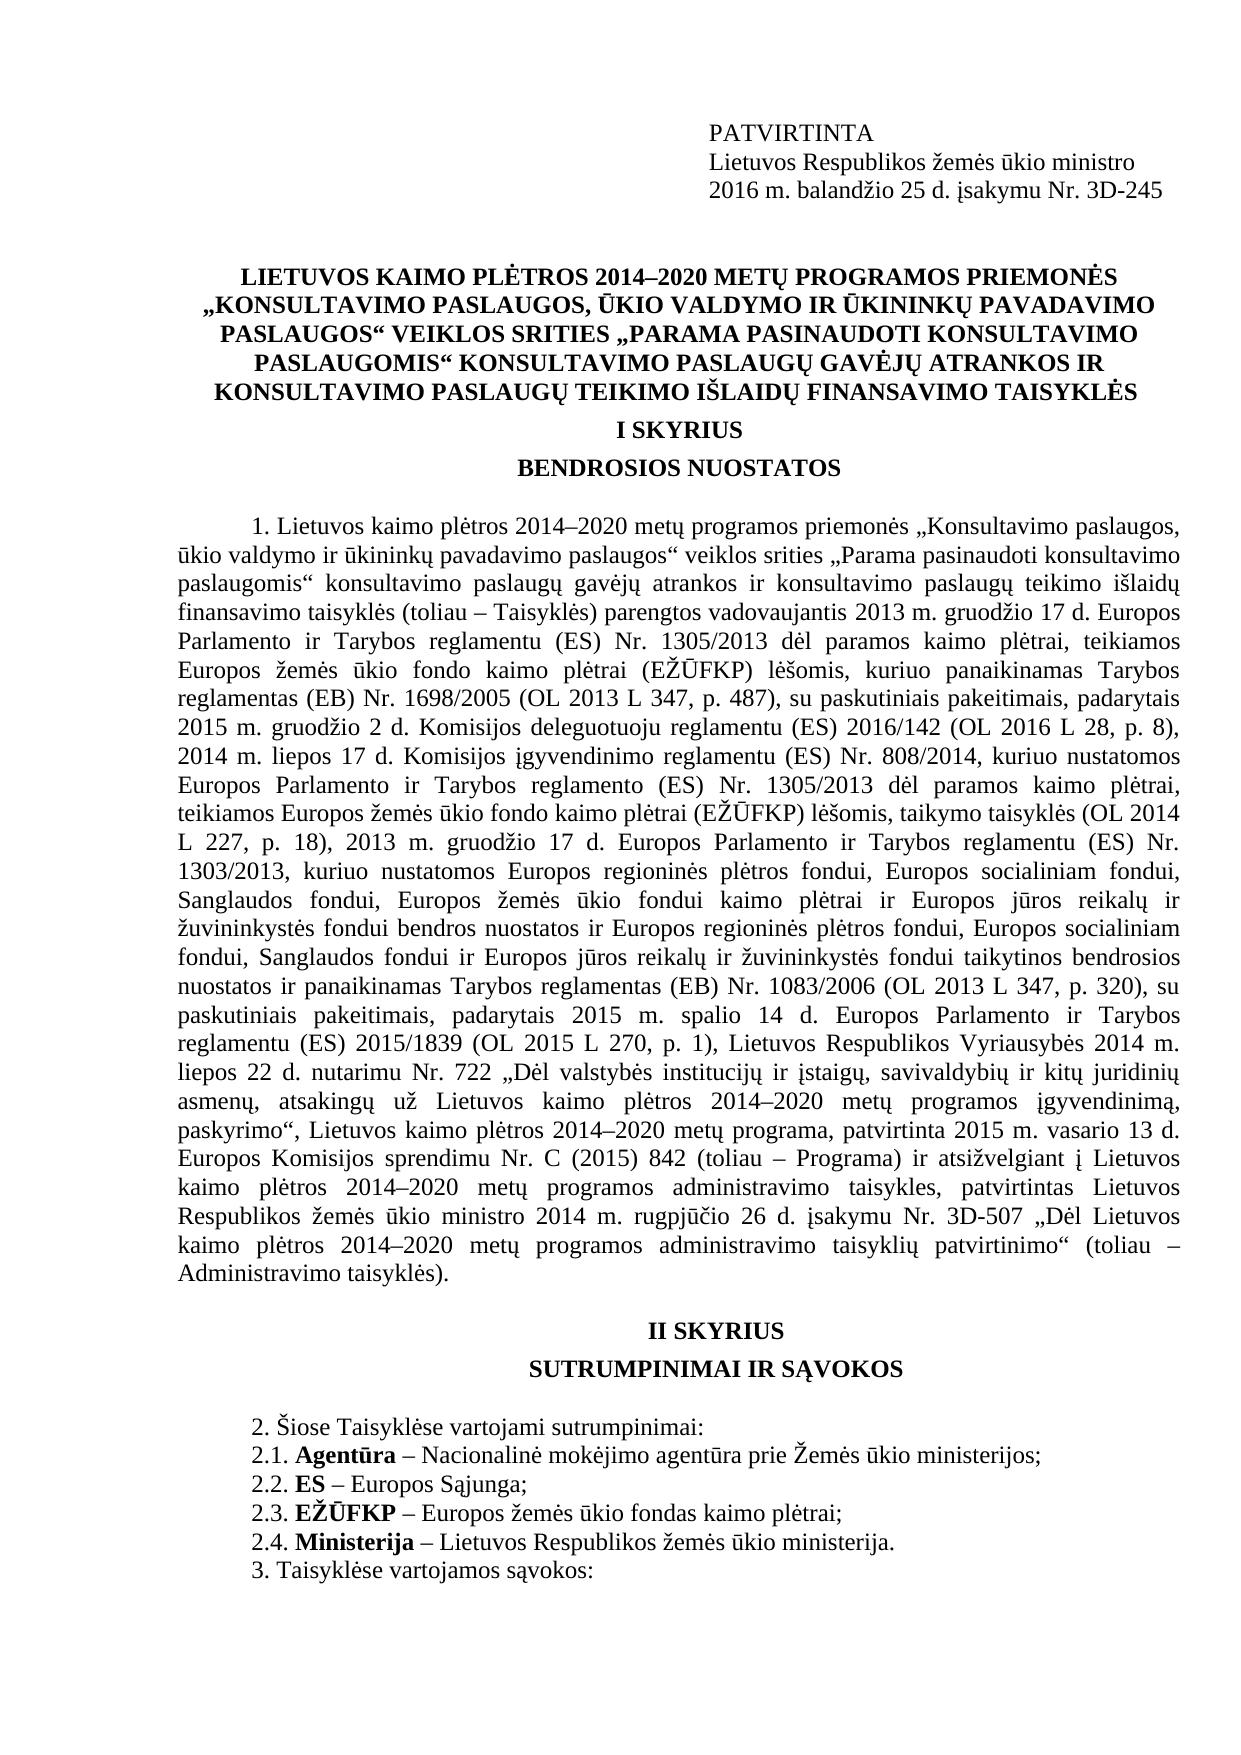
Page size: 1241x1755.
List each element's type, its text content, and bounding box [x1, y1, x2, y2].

text 2.1. Agentūra – Nacionalinė mokėjimo agentūra prie Žemės ūkio ministerijos; [177, 1441, 1181, 1469]
text 2.4. Ministerija – Lietuvos Respublikos žemės ūkio ministerija. [177, 1527, 1181, 1556]
text SUTRUMPINIMAI IR SĄVOKOS [177, 1354, 1181, 1383]
text Lietuvos Respublikos žemės ūkio ministro [709, 147, 1181, 176]
text 2.3. EŽŪFKP – Europos žemės ūkio fondas kaimo plėtrai; [177, 1498, 1181, 1527]
text II SKYRIUS [177, 1316, 1181, 1345]
text I SKYRIUS [177, 415, 1181, 444]
text 3. Taisyklėse vartojamos sąvokos: [177, 1556, 1181, 1584]
text 2016 m. balandžio 25 d. įsakymu Nr. 3D-245 [709, 176, 1181, 204]
text 2.2. ES – Europos Sąjunga; [177, 1469, 1181, 1498]
text BENDROSIOS NUOSTATOS [177, 453, 1181, 482]
text 1. Lietuvos kaimo plėtros 2014–2020 metų programos priemonės „Konsultavimo paslaugos, ūkio valdymo ir ūkininkų pavadavimo paslaugos“ veiklos srities „Parama pasinaudoti konsultavimo paslaugomis“ konsultavimo paslaugų gavėjų atrankos ir konsultavimo paslaugų teikimo išlaidų finansavimo taisyklės (toliau – Taisyklės) parengtos vadovaujantis 2013 m. gruodžio 17 d. Europos Parlamento ir Tarybos reglamentu (ES) Nr. 1305/2013 dėl paramos kaimo plėtrai, teikiamos Europos žemės ūkio fondo kaimo plėtrai (EŽŪFKP) lėšomis, kuriuo panaikinamas Tarybos reglamentas (EB) Nr. 1698/2005 (OL 2013 L 347, p. 487), su paskutiniais pakeitimais, padarytais 2015 m. gruodžio 2 d. Komisijos deleguotuoju reglamentu (ES) 2016/142 (OL 2016 L 28, p. 8), 2014 m. liepos 17 d. Komisijos įgyvendinimo reglamentu (ES) Nr. 808/2014, kuriuo nustatomos Europos Parlamento ir Tarybos reglamento (ES) Nr. 1305/2013 dėl paramos kaimo plėtrai, teikiamos Europos žemės ūkio fondo kaimo plėtrai (EŽŪFKP) lėšomis, taikymo taisyklės (OL 2014 L 227, p. 18), 2013 m. gruodžio 17 d. Europos Parlamento ir Tarybos reglamentu (ES) Nr. 1303/2013, kuriuo nustatomos Europos regioninės plėtros fondui, Europos socialiniam fondui, Sanglaudos fondui, Europos žemės ūkio fondui kaimo plėtrai ir Europos jūros reikalų ir žuvininkystės fondui bendros nuostatos ir Europos regioninės plėtros fondui, Europos socialiniam fondui, Sanglaudos fondui ir Europos jūros reikalų ir žuvininkystės fondui taikytinos bendrosios nuostatos ir panaikinamas Tarybos reglamentas (EB) Nr. 1083/2006 (OL 2013 L 347, p. 320), su paskutiniais pakeitimais, padarytais 2015 m. spalio 14 d. Europos Parlamento ir Tarybos reglamentu (ES) 2015/1839 (OL 2015 L 270, p. 1), Lietuvos Respublikos Vyriausybės 2014 m. liepos 22 d. nutarimu Nr. 722 „Dėl valstybės institucijų ir įstaigų, savivaldybių ir kitų juridinių asmenų, atsakingų už Lietuvos kaimo plėtros 2014–2020 metų programos įgyvendinimą, paskyrimo“, Lietuvos kaimo plėtros 2014–2020 metų programa, patvirtinta 2015 m. vasario 13 d. Europos Komisijos sprendimu Nr. C (2015) 842 (toliau – Programa) ir atsižvelgiant į Lietuvos kaimo plėtros 2014–2020 metų programos administravimo taisykles, patvirtintas Lietuvos Respublikos žemės ūkio ministro 2014 m. rugpjūčio 26 d. įsakymu Nr. 3D-507 „Dėl Lietuvos kaimo plėtros 2014–2020 metų programos administravimo taisyklių patvirtinimo“ (toliau – Administravimo taisyklės). [177, 511, 1181, 1287]
text 2. Šiose Taisyklėse vartojami sutrumpinimai: [177, 1412, 1181, 1441]
text LIETUVOS KAIMO PLĖTROS 2014–2020 METŲ PROGRAMOS PRIEMONĖS „KONSULTAVIMO PASLAUGOS, ŪKIO VALDYMO IR ŪKININKŲ PAVADAVIMO PASLAUGOS“ VEIKLOS SRITIES „PARAMA PASINAUDOTI KONSULTAVIMO PASLAUGOMIS“ KONSULTAVIMO PASLAUGŲ GAVĖJŲ ATRANKOS IR KONSULTAVIMO PASLAUGŲ TEIKIMO IŠLAIDŲ FINANSAVIMO TAISYKLĖS [177, 262, 1181, 406]
text PATVIRTINTA [709, 118, 1181, 147]
